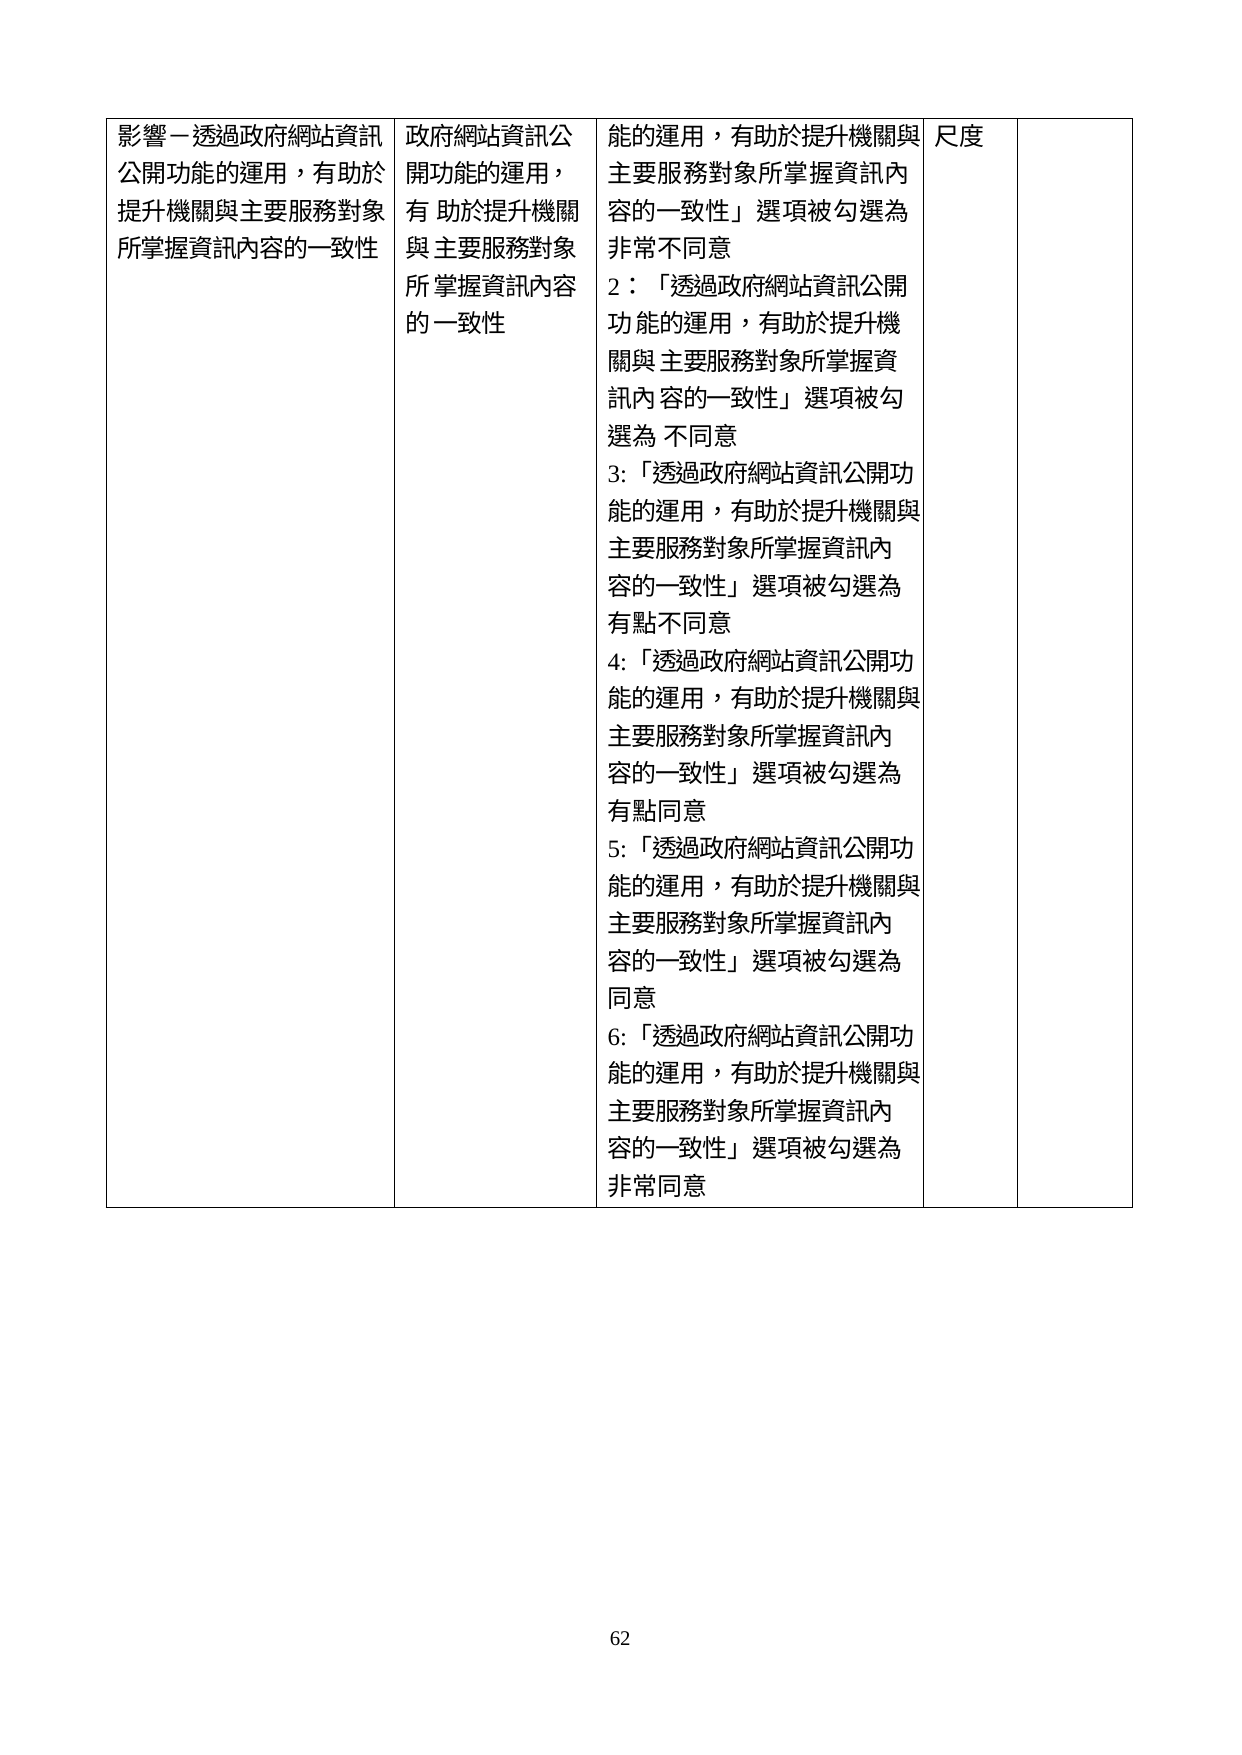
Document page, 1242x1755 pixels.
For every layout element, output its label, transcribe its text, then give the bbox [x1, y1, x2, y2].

table_header 影響－透過政府網站資訊 公開功能的運用，有助於 提升機關與主要服務對象 所掌握資訊內容的一致性 [107, 119, 394, 1207]
table_header 政府網站資訊公 開功能的運用，有 助於提升機關與 主要服務對象所 掌握資訊內容的 一致性 [395, 119, 596, 1207]
table_header 尺度 [924, 119, 1017, 1207]
table_header 能的運用，有助於提升機關與 主要服務對象所掌握資訊內 容的一致性」選項被勾選為 非常不同意 2：「透過政府網站資訊公開功 能的運用，有助於提升機關與 主要服務對象所掌握資訊內 容的一致性」選項被勾選為 不同意 3:「透過政府網站資訊公開功 能的運用，有助於提升機關與 主要服務對象所掌握資訊內 容的一致性」選項被勾選為 有點不同意 4:「透過政府網站資訊公開功 能的運用，有助於提升機關與 主要服務對象所掌握資訊內 容的一致性」選項被勾選為 有點同意 5:「透過政府網站資訊公開功 能的運用，有助於提升機關與 主要服務對象所掌握資訊內 容的一致性」選項被勾選為 同意 6:「透過政府網站資訊公開功 能的運用，有助於提升機關與 主要服務對象所掌握資訊內 容的一致性」選項被勾選為 非常同意 [597, 119, 923, 1207]
table_header [1018, 119, 1132, 1207]
